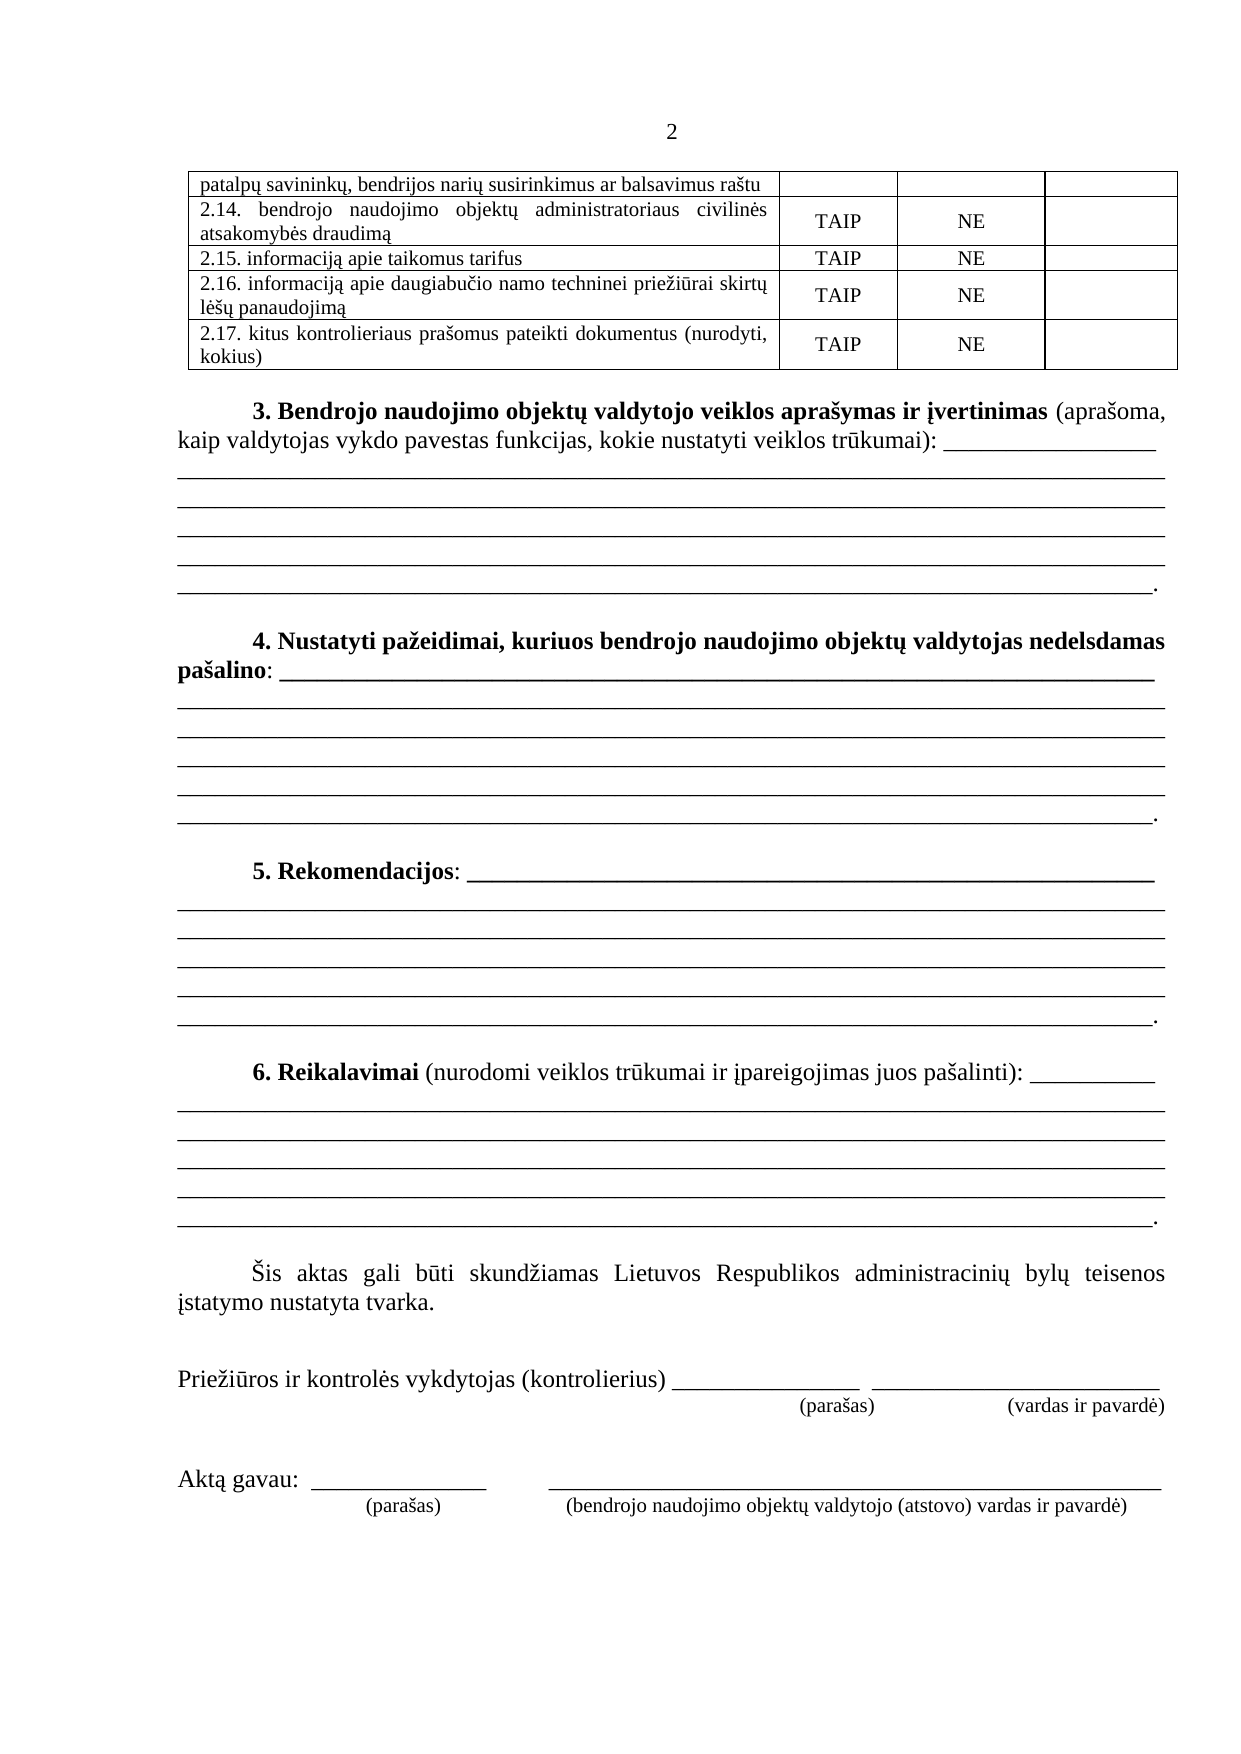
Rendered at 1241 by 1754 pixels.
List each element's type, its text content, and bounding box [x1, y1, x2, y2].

text ______________________________________________________________________________. [177, 1201, 1166, 1230]
table_cell TAIP [780, 320, 897, 368]
text _______________________________________________________________________________ [177, 453, 1166, 482]
text (parašas) (vardas ir pavardė) [177, 1393, 1166, 1417]
table_cell [898, 172, 1044, 196]
table_cell 2.16. informaciją apie daugiabučio namo techninei priežiūrai skirtų lėšų panaudojimą [189, 271, 779, 319]
text _______________________________________________________________________________ [177, 913, 1166, 942]
text ______________________________________________________________________________. [177, 568, 1166, 597]
table_cell 2.14. bendrojo naudojimo objektų administratoriaus civilinės atsakomybės draudimą [189, 197, 779, 245]
text _______________________________________________________________________________ [177, 942, 1166, 971]
text Šis aktas gali būti skundžiamas Lietuvos Respublikos administracinių bylų teisenos įstatymo nustatyta tvarka. [177, 1258, 1166, 1316]
text _______________________________________________________________________________ [177, 511, 1166, 540]
table_cell [1046, 246, 1177, 270]
text _______________________________________________________________________________ [177, 683, 1166, 712]
table_cell [1046, 172, 1177, 196]
table_cell NE [898, 271, 1044, 319]
text _______________________________________________________________________________ [177, 482, 1166, 511]
text 3. Bendrojo naudojimo objektų valdytojo veiklos aprašymas ir įvertinimas (aprašoma, kaip valdytojas vykdo pavestas funkcijas, kokie nustatyti veiklos trūkumai): _________________ [177, 396, 1166, 453]
table_cell NE [898, 320, 1044, 368]
table_cell 2.15. informaciją apie taikomus tarifus [189, 246, 779, 270]
text 5. Rekomendacijos: _______________________________________________________ [177, 856, 1166, 885]
text _______________________________________________________________________________ [177, 741, 1166, 770]
text _______________________________________________________________________________ [177, 885, 1166, 913]
table_cell [1046, 320, 1177, 368]
text Priežiūros ir kontrolės vykdytojas (kontrolierius) _______________ _______________________ [177, 1364, 1166, 1393]
table_cell 2.17. kitus kontrolieriaus prašomus pateikti dokumentus (nurodyti, kokius) [189, 320, 779, 368]
text 4. Nustatyti pažeidimai, kuriuos bendrojo naudojimo objektų valdytojas nedelsdamas pašalino: ______________________________________________________________________ [177, 626, 1166, 683]
table_cell patalpų savininkų, bendrijos narių susirinkimus ar balsavimus raštu [189, 172, 779, 196]
text 6. Reikalavimai (nurodomi veiklos trūkumai ir įpareigojimas juos pašalinti): __________ [177, 1057, 1166, 1086]
table_cell TAIP [780, 271, 897, 319]
table_cell [780, 172, 897, 196]
text ______________________________________________________________________________. [177, 1000, 1166, 1028]
text _______________________________________________________________________________ [177, 971, 1166, 1000]
table_cell [1046, 271, 1177, 319]
table_cell TAIP [780, 246, 897, 270]
text _______________________________________________________________________________ [177, 1115, 1166, 1143]
text _______________________________________________________________________________ [177, 540, 1166, 568]
table_cell [1046, 197, 1177, 245]
text _______________________________________________________________________________ [177, 1086, 1166, 1115]
text _______________________________________________________________________________ [177, 712, 1166, 741]
text _______________________________________________________________________________ [177, 1143, 1166, 1172]
table_cell NE [898, 246, 1044, 270]
text (parašas) (bendrojo naudojimo objektų valdytojo (atstovo) vardas ir pavardė) [177, 1493, 1166, 1517]
text _______________________________________________________________________________ [177, 1172, 1166, 1201]
table_cell TAIP [780, 197, 897, 245]
table_cell NE [898, 197, 1044, 245]
text ______________________________________________________________________________. [177, 798, 1166, 827]
text _______________________________________________________________________________ [177, 770, 1166, 798]
text Aktą gavau: ______________ _________________________________________________ [177, 1464, 1166, 1493]
